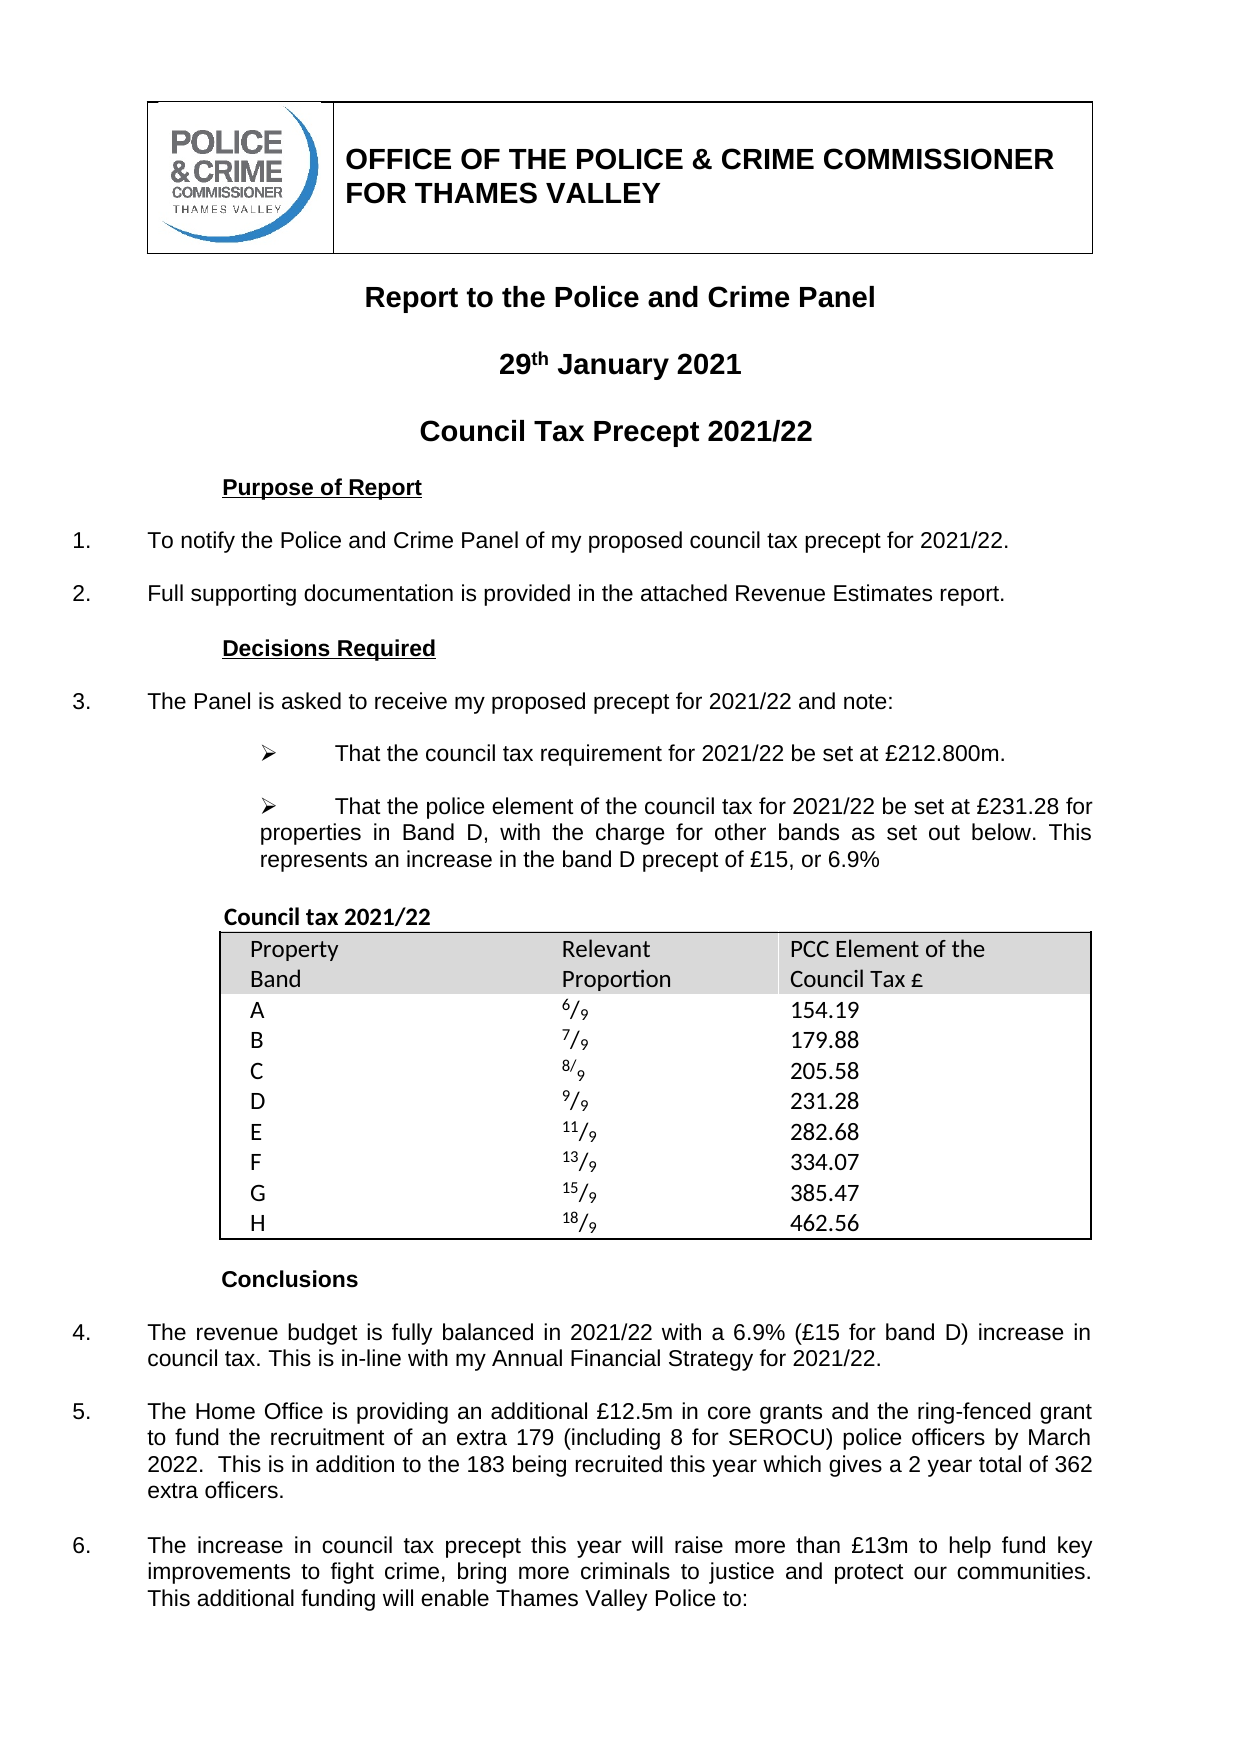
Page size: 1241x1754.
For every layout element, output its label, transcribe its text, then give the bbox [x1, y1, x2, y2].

table_header [148, 103, 333, 253]
table_header PCC Element of the Council Tax £ [779, 933, 1090, 994]
text Conclusions [147, 1266, 1093, 1292]
table_cell 385.47 [779, 1177, 1090, 1208]
list To notify the Police and Crime Panel of my proposed council tax precept for 2021/22. [72, 527, 1093, 553]
list That the police element of the council tax for 2021/22 be set at £231.28 for properties in Band D, with the charge for other bands as set out below. This represents an increase in the band D precept of £15, or 6.9% [259, 793, 1093, 872]
table_cell 15/9 [550, 1177, 778, 1208]
table_cell H [221, 1208, 550, 1238]
list Full supporting documentation is provided in the attached Revenue Estimates report. [72, 580, 1093, 606]
list The revenue budget is fully balanced in 2021/22 with a 6.9% (£15 for band D) increase in council tax. This is in-line with my Annual Financial Strategy for 2021/22. [72, 1319, 1093, 1371]
list The Home Office is providing an additional £12.5m in core grants and the ring-fenced grant to fund the recruitment of an extra 179 (including 8 for SEROCU) police officers by March 2022. This is in addition to the 183 being recruited this year which gives a 2 year total of 362 extra officers. [72, 1398, 1093, 1503]
table_cell 9/9 [550, 1086, 778, 1116]
table_cell 205.58 [779, 1055, 1090, 1086]
table_cell 179.88 [779, 1025, 1090, 1055]
text Council tax 2021/22 [224, 901, 1093, 931]
list The increase in council tax precept this year will raise more than £13m to help fund key improvements to fight crime, bring more criminals to justice and protect our communities. This additional funding will enable Thames Valley Police to: [72, 1532, 1093, 1611]
text Purpose of Report [147, 474, 1093, 501]
table_header Property Band [221, 933, 550, 994]
table_cell F [221, 1147, 550, 1177]
list The Panel is asked to receive my proposed precept for 2021/22 and note: [72, 688, 1093, 714]
table_header OFFICE OF THE POLICE & CRIME COMMISSIONER FOR THAMES VALLEY [334, 103, 1092, 253]
table_cell 282.68 [779, 1116, 1090, 1147]
table_cell E [221, 1116, 550, 1147]
table_cell 8/9 [550, 1055, 778, 1086]
text 29th January 2021 [147, 347, 1093, 381]
text Council Tax Precept 2021/22 [147, 414, 1093, 448]
table_header Relevant Proportion [550, 933, 778, 994]
table_cell G [221, 1177, 550, 1208]
table_cell 7/9 [550, 1025, 778, 1055]
text Decisions Required [147, 635, 1093, 661]
table_cell B [221, 1025, 550, 1055]
table_cell 462.56 [779, 1208, 1090, 1238]
table_cell 231.28 [779, 1086, 1090, 1116]
table_cell 6/9 [550, 994, 778, 1024]
table_cell C [221, 1055, 550, 1086]
table_cell D [221, 1086, 550, 1116]
table_cell 11/9 [550, 1116, 778, 1147]
text Report to the Police and Crime Panel [147, 280, 1093, 314]
table_cell 18/9 [550, 1208, 778, 1238]
table_cell 334.07 [779, 1147, 1090, 1177]
table_cell A [221, 994, 550, 1024]
table_cell 13/9 [550, 1147, 778, 1177]
table_cell 154.19 [779, 994, 1090, 1024]
list That the council tax requirement for 2021/22 be set at £212.800m. [259, 740, 1093, 767]
